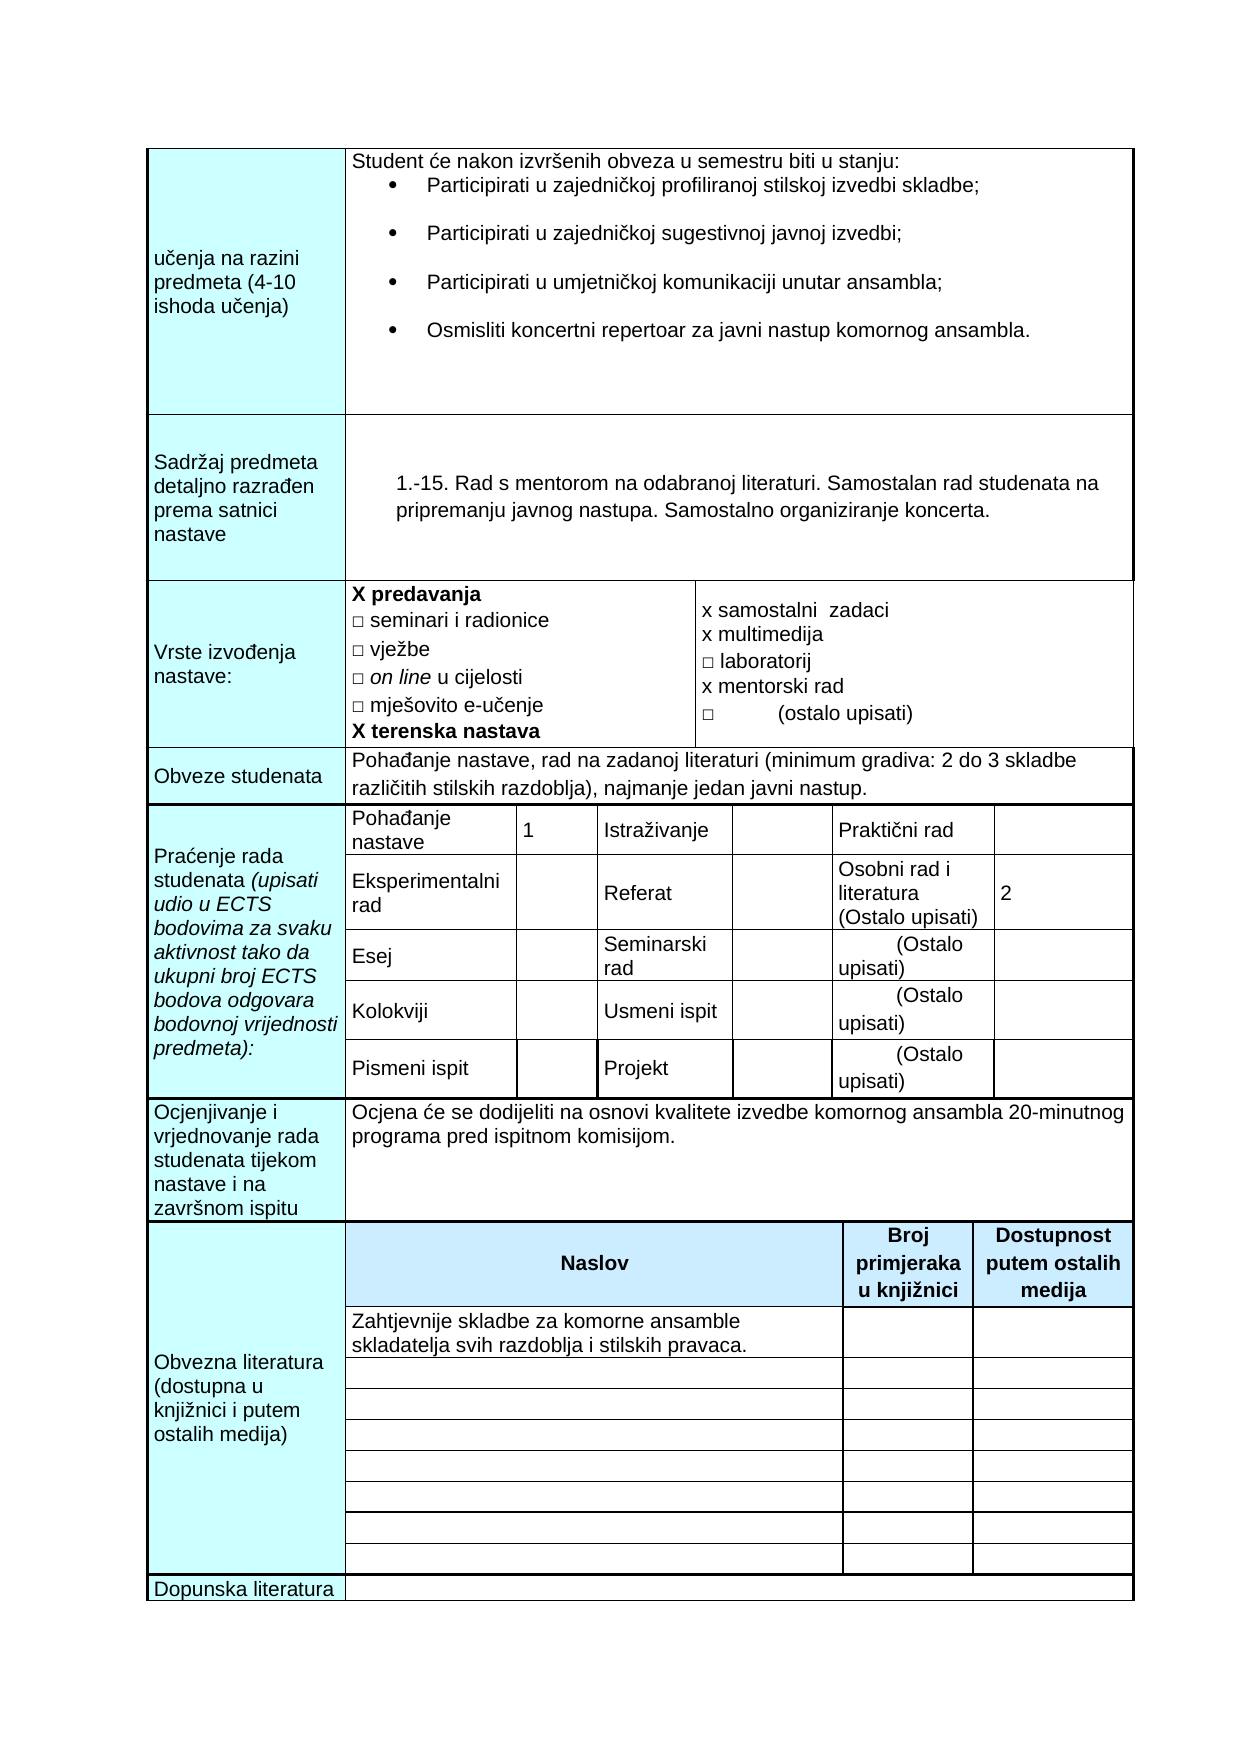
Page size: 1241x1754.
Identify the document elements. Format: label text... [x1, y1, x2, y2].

table_cell (Ostalo upisati) [833, 1040, 993, 1097]
table_cell [995, 981, 1132, 1038]
table_cell Osobni rad i literatura (Ostalo upisati) [833, 855, 994, 929]
table_cell Sadržaj predmeta detaljno razrađen prema satnici nastave [149, 415, 345, 580]
table_cell Praktični rad [833, 806, 994, 854]
table_cell [844, 1544, 972, 1573]
table_cell [974, 1513, 1132, 1542]
table_cell Zahtjevnije skladbe za komorne ansamble skladatelja svih razdoblja i stilskih pravaca. [346, 1307, 842, 1357]
table_cell [974, 1389, 1132, 1419]
table_cell Pohađanje nastave, rad na zadanoj literaturi (minimum gradiva: 2 do 3 skladbe različitih stilskih razdoblja), najmanje jedan javni nastup. [346, 748, 1132, 803]
table_cell [346, 1389, 842, 1419]
table_cell Usmeni ispit [598, 981, 732, 1038]
table_cell [346, 1544, 842, 1573]
table_cell [995, 1040, 1132, 1097]
table_cell 1 [517, 806, 597, 854]
table_cell [844, 1308, 972, 1357]
table_cell [974, 1308, 1132, 1357]
table_cell [995, 930, 1132, 980]
table_cell Ocjenjivanje i vrjednovanje rada studenata tijekom nastave i na završnom ispitu [149, 1100, 345, 1220]
table_cell Projekt [599, 1040, 732, 1097]
table_cell Referat [598, 855, 732, 929]
table_cell 1.-15. Rad s mentorom na odabranoj literaturi. Samostalan rad studenata na pripremanju javnog nastupa. Samostalno organiziranje koncerta. [346, 415, 1132, 580]
table_cell Kolokviji [346, 981, 516, 1038]
table_cell [346, 1420, 842, 1449]
table_cell X predavanja ☐ seminari i radionice ☐ vježbe ☐ on line u cijelosti ☐ mješovito e-učenje X terenska nastava [346, 581, 695, 747]
table_cell [346, 1576, 1132, 1600]
table_cell Praćenje rada studenata (upisati udio u ECTS bodovima za svaku aktivnost tako da ukupni broj ECTS bodova odgovara bodovnoj vrijednosti predmeta): [149, 806, 345, 1097]
table_cell (Ostalo upisati) [833, 930, 994, 980]
table_cell [844, 1389, 972, 1419]
table_cell Dopunska literatura [149, 1576, 345, 1600]
table_cell [995, 806, 1132, 854]
table_cell [733, 806, 832, 854]
table_cell Obveze studenata [149, 748, 345, 803]
table_cell Esej [346, 930, 516, 980]
table_cell [974, 1420, 1132, 1449]
table_cell Dostupnost putem ostalih medija [974, 1223, 1132, 1306]
table_cell [346, 1358, 842, 1388]
table_cell [346, 1451, 842, 1481]
table_cell Pismeni ispit [346, 1040, 516, 1097]
table_cell [844, 1513, 972, 1542]
table_cell [518, 1040, 596, 1097]
table_cell Broj primjeraka u knjižnici [844, 1223, 972, 1306]
table_cell [844, 1482, 972, 1511]
table_cell [974, 1451, 1132, 1481]
table_cell [517, 930, 597, 980]
table_cell [974, 1358, 1132, 1388]
table_cell Pohađanje nastave [346, 806, 516, 854]
table_cell [346, 1513, 842, 1542]
table_cell Student će nakon izvršenih obveza u semestru biti u stanju: Participirati u zajedničkoj profiliranoj stilskoj izvedbi skladbe; Participirati u zajedničkoj sugestivnoj javnoj izvedbi; Participirati u umjetničkoj komunikaciji unutar ansambla; Osmisliti koncertni repertoar za javni nastup komornog ansambla. [346, 149, 1132, 414]
table_cell Seminarski rad [598, 930, 732, 980]
table_cell [517, 981, 597, 1038]
table_cell Vrste izvođenja nastave: [149, 581, 345, 747]
table_cell x samostalni zadaci x multimedija ☐ laboratorij x mentorski rad ☐ (ostalo upisati) [696, 581, 1133, 747]
table_cell 2 [995, 855, 1132, 929]
table_cell učenja na razini predmeta (4-10 ishoda učenja) [149, 149, 345, 414]
table_cell (Ostalo upisati) [833, 981, 994, 1038]
table_cell [733, 855, 832, 929]
table_cell [844, 1451, 972, 1481]
table_cell [844, 1420, 972, 1449]
table_cell Eksperimentalni rad [346, 855, 516, 929]
table_cell [346, 1482, 842, 1511]
table_cell Naslov [346, 1223, 842, 1306]
table_cell [733, 981, 832, 1038]
table_cell [733, 930, 832, 980]
table_cell Ocjena će se dodijeliti na osnovi kvalitete izvedbe komornog ansambla 20-minutnog programa pred ispitnom komisijom. [346, 1100, 1132, 1220]
table_cell [974, 1482, 1132, 1511]
table_cell Obvezna literatura (dostupna u knjižnici i putem ostalih medija) [149, 1223, 345, 1573]
table_cell Istraživanje [598, 806, 732, 854]
table_cell [517, 855, 597, 929]
table_cell [974, 1544, 1132, 1573]
table_cell [734, 1040, 831, 1097]
table_cell [844, 1358, 972, 1388]
